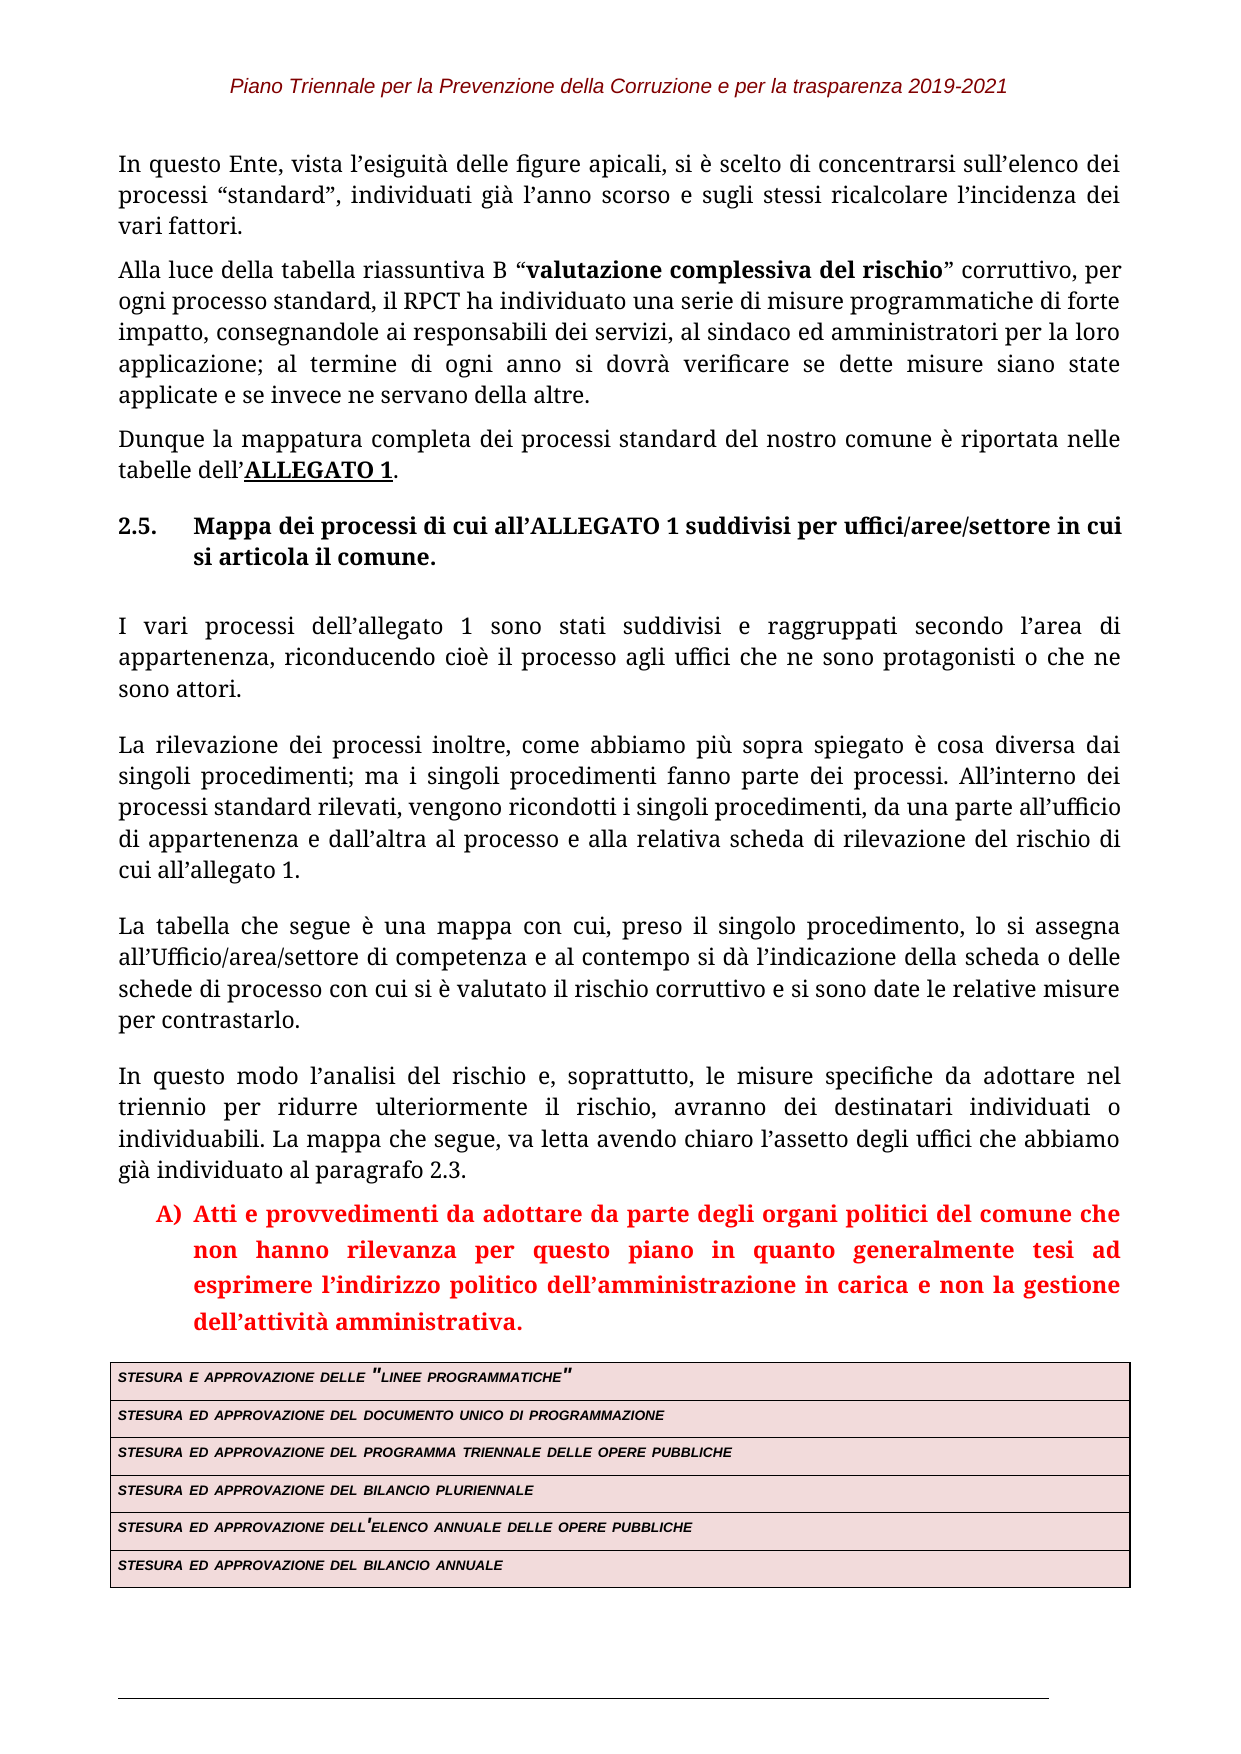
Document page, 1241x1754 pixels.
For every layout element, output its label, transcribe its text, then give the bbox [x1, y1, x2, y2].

text In questo Ente, vista l’esiguità delle figure apicali, si è scelto di concentrarsi sull’elenco dei processi “standard”, individuati già l’anno scorso e sugli stessi ricalcolare l’incidenza dei vari fattori. [118, 148, 1122, 241]
table_cell stesura ed approvazione del bilancio pluriennale [111, 1476, 1129, 1512]
text I vari processi dell’allegato 1 sono stati suddivisi e raggruppati secondo l’area di appartenenza, riconducendo cioè il processo agli uffici che ne sono protagonisti o che ne sono attori. [118, 610, 1122, 704]
table_cell stesura ed approvazione del bilancio annuale [111, 1551, 1129, 1587]
table_cell stesura ed approvazione del programma triennale delle opere pubbliche [111, 1438, 1129, 1475]
text La tabella che segue è una mappa con cui, preso il singolo procedimento, lo si assegna all’Ufficio/area/settore di competenza e al contempo si dà l’indicazione della scheda o delle schede di processo con cui si è valutato il rischio corruttivo e si sono date le relative misure per contrastarlo. [118, 910, 1122, 1035]
subtitle 2.5. Mappa dei processi di cui all’ALLEGATO 1 suddivisi per uffici/aree/settore in cui si articola il comune. [118, 510, 1122, 573]
text Dunque la mappatura completa dei processi standard del nostro comune è riportata nelle tabelle dell’ALLEGATO 1. [118, 423, 1122, 485]
text Alla luce della tabella riassuntiva B “valutazione complessiva del rischio” corruttivo, per ogni processo standard, il RPCT ha individuato una serie di misure programmatiche di forte impatto, consegnandole ai responsabili dei servizi, al sindaco ed amministratori per la loro applicazione; al termine di ogni anno si dovrà verificare se dette misure siano state applicate e se invece ne servano della altre. [118, 254, 1122, 410]
table_header stesura e approvazione delle "linee programmatiche" [111, 1363, 1129, 1400]
list Atti e provvedimenti da adottare da parte degli organi politici del comune che non hanno rilevanza per questo piano in quanto generalmente tesi ad esprimere l’indirizzo politico dell’amministrazione in carica e non la gestione dell’attività amministrativa. [156, 1198, 1122, 1337]
text La rilevazione dei processi inoltre, come abbiamo più sopra spiegato è cosa diversa dai singoli procedimenti; ma i singoli procedimenti fanno parte dei processi. All’interno dei processi standard rilevati, vengono ricondotti i singoli procedimenti, da una parte all’ufficio di appartenenza e dall’altra al processo e alla relativa scheda di rilevazione del rischio di cui all’allegato 1. [118, 729, 1122, 885]
table_cell stesura ed approvazione del documento unico di programmazione [111, 1401, 1129, 1437]
table_cell stesura ed approvazione dell'elenco annuale delle opere pubbliche [111, 1513, 1129, 1550]
text In questo modo l’analisi del rischio e, soprattutto, le misure specifiche da adottare nel triennio per ridurre ulteriormente il rischio, avranno dei destinatari individuati o individuabili. La mappa che segue, va letta avendo chiaro l’assetto degli uffici che abbiamo già individuato al paragrafo 2.3. [118, 1060, 1122, 1185]
